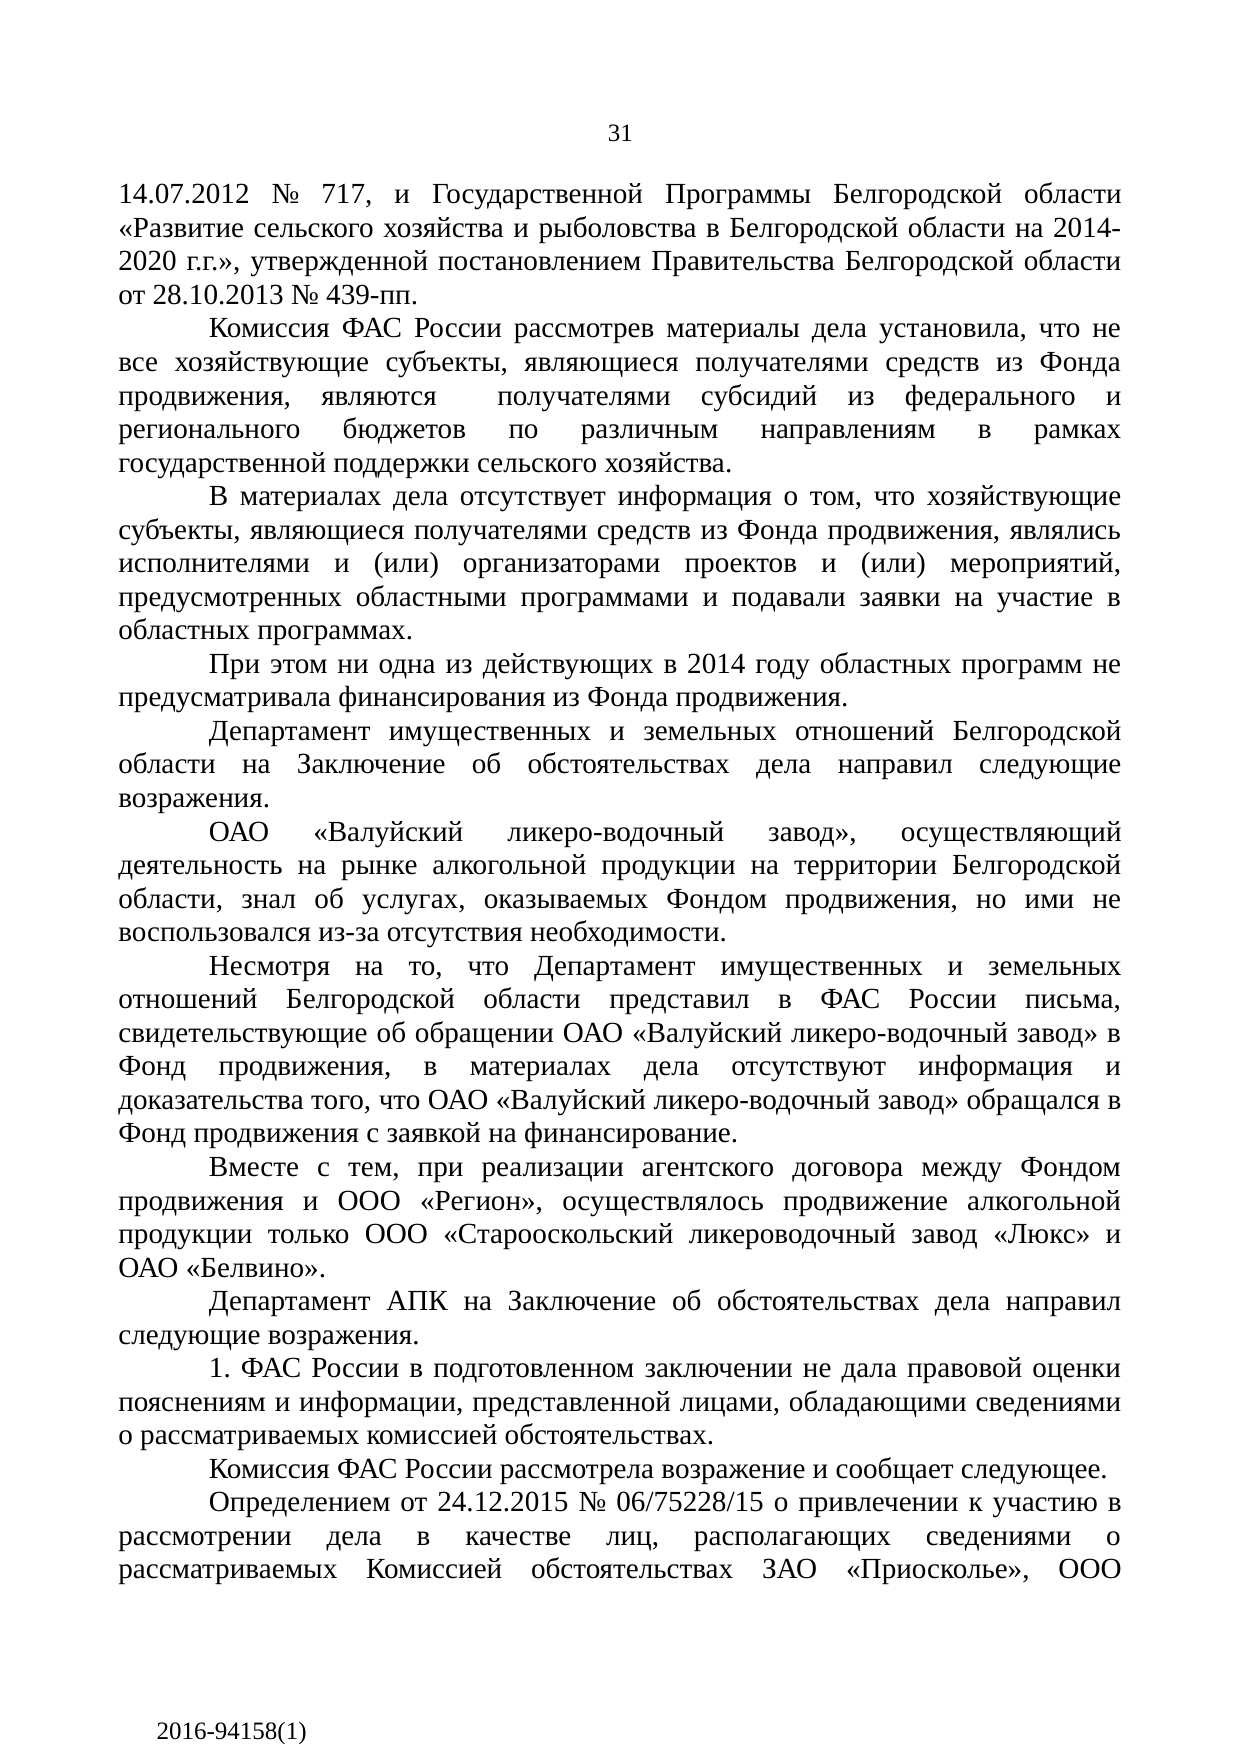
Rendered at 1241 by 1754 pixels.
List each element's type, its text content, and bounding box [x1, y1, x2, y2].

text Определением от 24.12.2015 № 06/75228/15 о привлечении к участию в рассмотрении дела в качестве лиц, располагающих сведениями о рассматриваемых Комиссией обстоятельствах ЗАО «Приосколье», ООО [118, 1484, 1122, 1585]
text Департамент имущественных и земельных отношений Белгородской области на Заключение об обстоятельствах дела направил следующие возражения. [118, 713, 1122, 814]
text Вместе с тем, при реализации агентского договора между Фондом продвижения и ООО «Регион», осуществлялось продвижение алкогольной продукции только ООО «Старооскольский ликероводочный завод «Люкс» и ОАО «Белвино». [118, 1149, 1122, 1283]
text Комиссия ФАС России рассмотрела возражение и сообщает следующее. [118, 1451, 1122, 1484]
text 1. ФАС России в подготовленном заключении не дала правовой оценки пояснениям и информации, представленной лицами, обладающими сведениями о рассматриваемых комиссией обстоятельствах. [118, 1350, 1122, 1451]
text При этом ни одна из действующих в 2014 году областных программ не предусматривала финансирования из Фонда продвижения. [118, 646, 1122, 713]
text Департамент АПК на Заключение об обстоятельствах дела направил следующие возражения. [118, 1283, 1122, 1350]
text В материалах дела отсутствует информация о том, что хозяйствующие субъекты, являющиеся получателями средств из Фонда продвижения, являлись исполнителями и (или) организаторами проектов и (или) мероприятий, предусмотренных областными программами и подавали заявки на участие в областных программах. [118, 478, 1122, 646]
text ОАО «Валуйский ликеро-водочный завод», осуществляющий деятельность на рынке алкогольной продукции на территории Белгородской области, знал об услугах, оказываемых Фондом продвижения, но ими не воспользовался из-за отсутствия необходимости. [118, 814, 1122, 948]
text Комиссия ФАС России рассмотрев материалы дела установила, что не все хозяйствующие субъекты, являющиеся получателями средств из Фонда продвижения, являются получателями субсидий из федерального и регионального бюджетов по различным направлениям в рамках государственной поддержки сельского хозяйства. [118, 311, 1122, 478]
list 14.07.2012 № 717, и Государственной Программы Белгородской области «Развитие сельского хозяйства и рыболовства в Белгородской области на 2014-2020 г.г.», утвержденной постановлением Правительства Белгородской области от 28.10.2013 № 439-пп. [118, 176, 1122, 311]
text Несмотря на то, что Департамент имущественных и земельных отношений Белгородской области представил в ФАС России письма, свидетельствующие об обращении ОАО «Валуйский ликеро-водочный завод» в Фонд продвижения, в материалах дела отсутствуют информация и доказательства того, что ОАО «Валуйский ликеро-водочный завод» обращался в Фонд продвижения с заявкой на финансирование. [118, 948, 1122, 1149]
